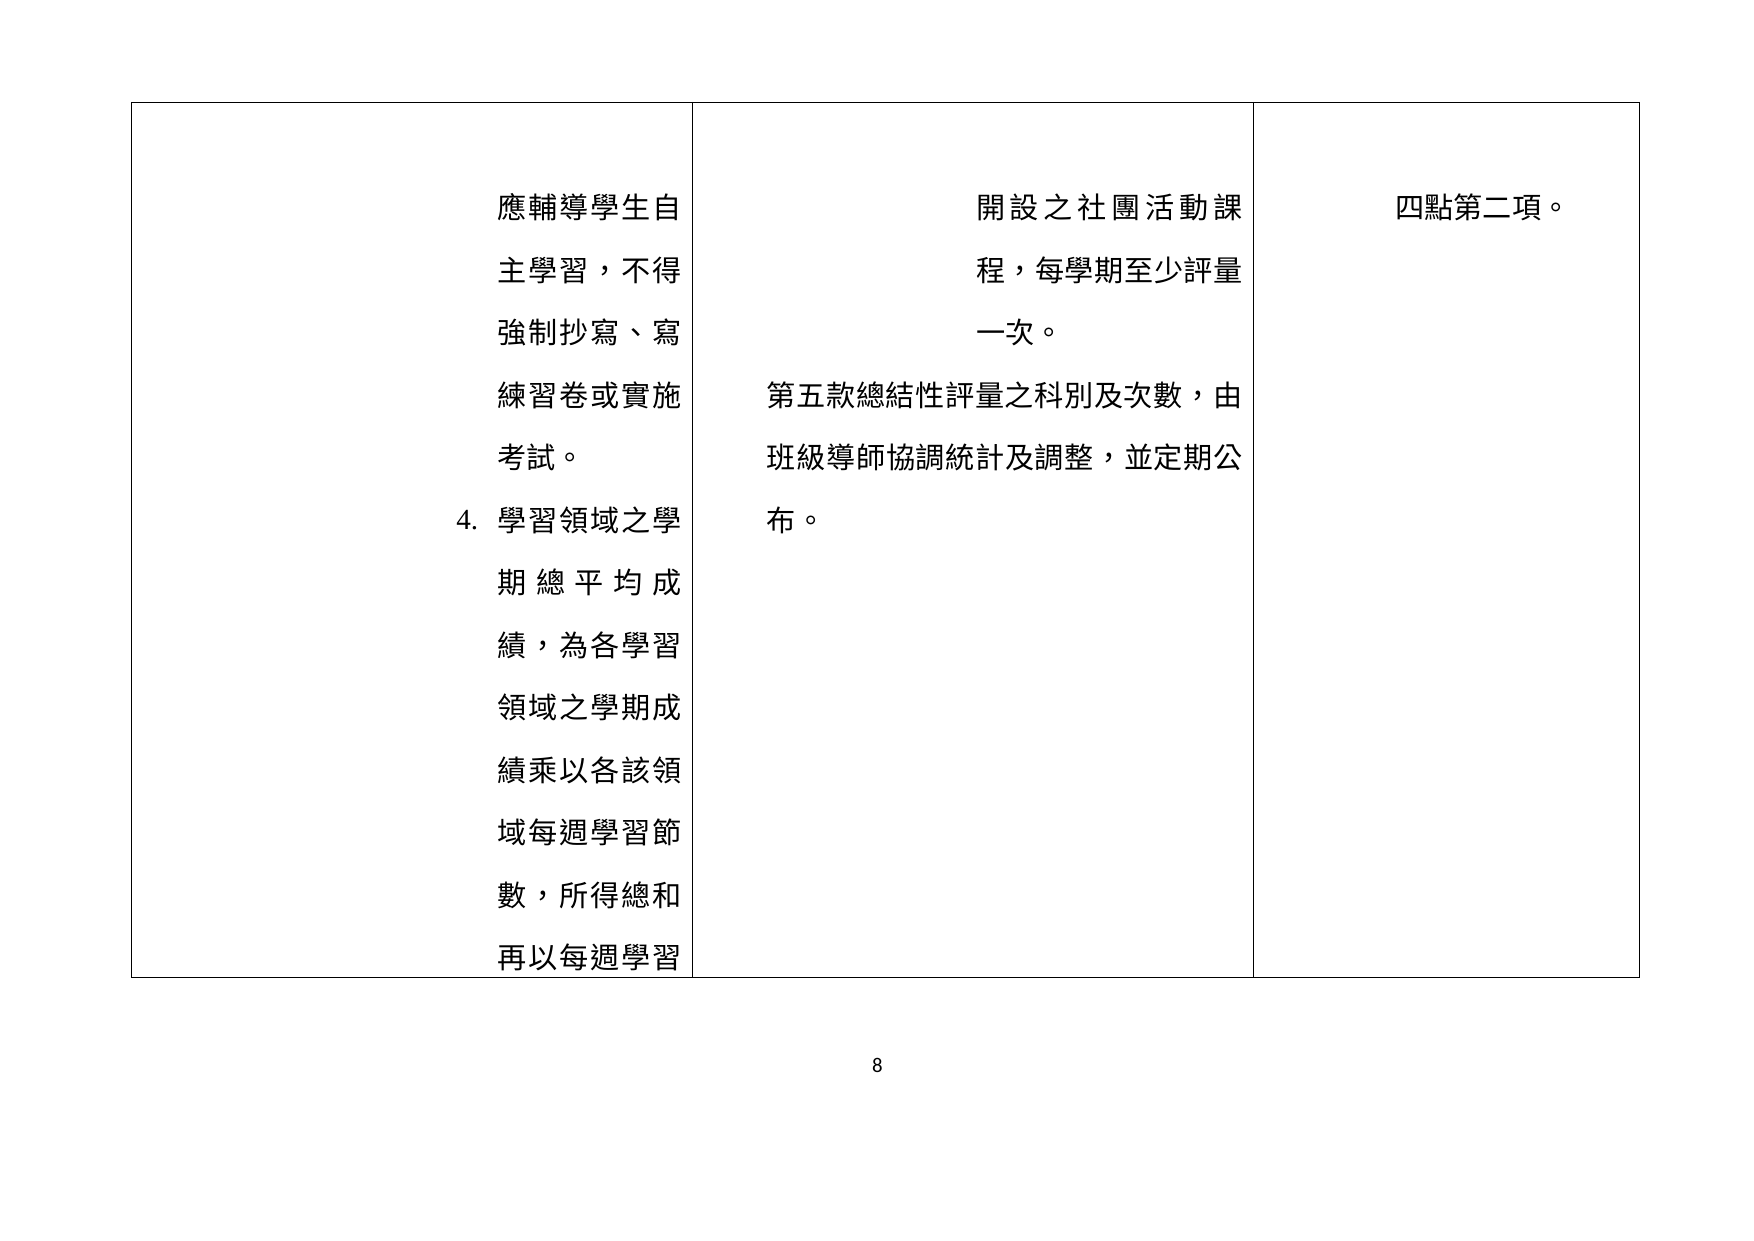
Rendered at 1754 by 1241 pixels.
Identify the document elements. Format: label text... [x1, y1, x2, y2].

table_cell 依據國民小學及國民中學學生成績評量準則第六條第二項，學習領域評量應兼顧定期評量及平時評量。定期評量性質屬總結性評量，現行各校多規劃每學期二至三次紙筆測驗為主，本局仍建議各校應兼採多元評量方式。另為顧及學生個別差異，鼓勵多元智能表現，經104年7月27日臺北市國中教務工作小組決議，調整定期評量及平時評量比例為百分之四十及百分之六十。 依據國教署於103年5月20日研商「國民小學及國民中學學生成績評量準則」相關配套措施會議紀錄所附，直轄市、縣(市)政府推動學生成績評量預警、輔導及補救措施之自我檢核表，明定命題與審題機制規範。 依據國民小學及國民中學學生成績評量準則第六條第三項，將「補考」修正為「補行評量」。 新增第四點第一項第三款，已明定由學校教師共同參與擬定與修正定期評量及平時評量之實施原則，為避免內容重複，爰刪除第四點第二項。 [1254, 103, 1639, 977]
table_cell 學習領域評量應兼顧平時評量及定期評量，並依下列各款規定辦理： 定期評量，每學期至多三次；由各學習領域課程小組擬定評量方式、實施日期及送教務處彙辦，並經課程發展委員會審議通過後，於每學期初公布。 定期評量成績與平時評量成績各占學期成績百分之五十。 學習領域平時評量之實施，應依下列原則辦理： 應符合教學目標，採取彈性、多元化方式，配合教學進度，並兼顧學生學習需求，教師並得依學生日常學習表現訂定評量方式。 平時評量之次數及時間，由教師審酌教學需求自定之。 應利用課堂時間實施，個別狀況之補考則例外。提早到校之學生，學校應輔導學生自主學習，不得強制抄寫、寫練習卷或實施考試。 學習領域之學期總平均成績，為各學習領域之學期成績乘以各該領域每週學習節數，所得總和再以每週學習領域總節數除之。 運用彈性學習節數所開設之社團活動課程，每學期至少評量一次。 第五款總結性評量之科別及次數，由班級導師協調統計及調整，並定期公布。 [693, 103, 1253, 977]
table_cell 學習領域評量應兼顧平時評量及定期評量，並依下列各款規定辦理： 定期評量，每學期至多三次；由各學習領域課程小組擬定評量方式、實施日期及送教務處彙辦，並經課程發展委員會審議通過後，於每學期初公布。 定期評量成績與平時評量成績各占學期成績百分之五十四十及百分之六十。 學校教師應共同參與擬定與修正各項定期評量與平時評量之實施原則。定期評量應由各學習領域教師組成命題與審題小組，建立命題與審題機制，並兼顧評量內容之難易度與鑑別度，及遵守迴避原則，以維護評量之合理性、專業性、診斷性、公平性及保密性，以促進學生學習表現。 學習領域平時評量之實施，應依下列原則辦理： 應符合教學目標，採取彈性、多元化方式，配合教學進度，並兼顧學生學習需求，教師並得依學生日常學習表現訂定評量方式。 平時評量之次數及時間，由教師審酌教學需求自定之。 應利用課堂時間實施，個別狀況之補考補行評量則例外。提早到校之學生，學校應輔導學生自主學習，不得強制抄寫、寫練習卷或實施考試。 學習領域之學期總平均成績，為各學習領域之學期成績乘以各該領域每週學習節數，所得總和再以每週學習領域總節數除之。 運用彈性學習節數所開設之社團活動課程，每學期至少評量一次。 第五款總結性評量之科別及次數，由班級導師協調統計及調整，並定期公布。 [132, 103, 692, 977]
